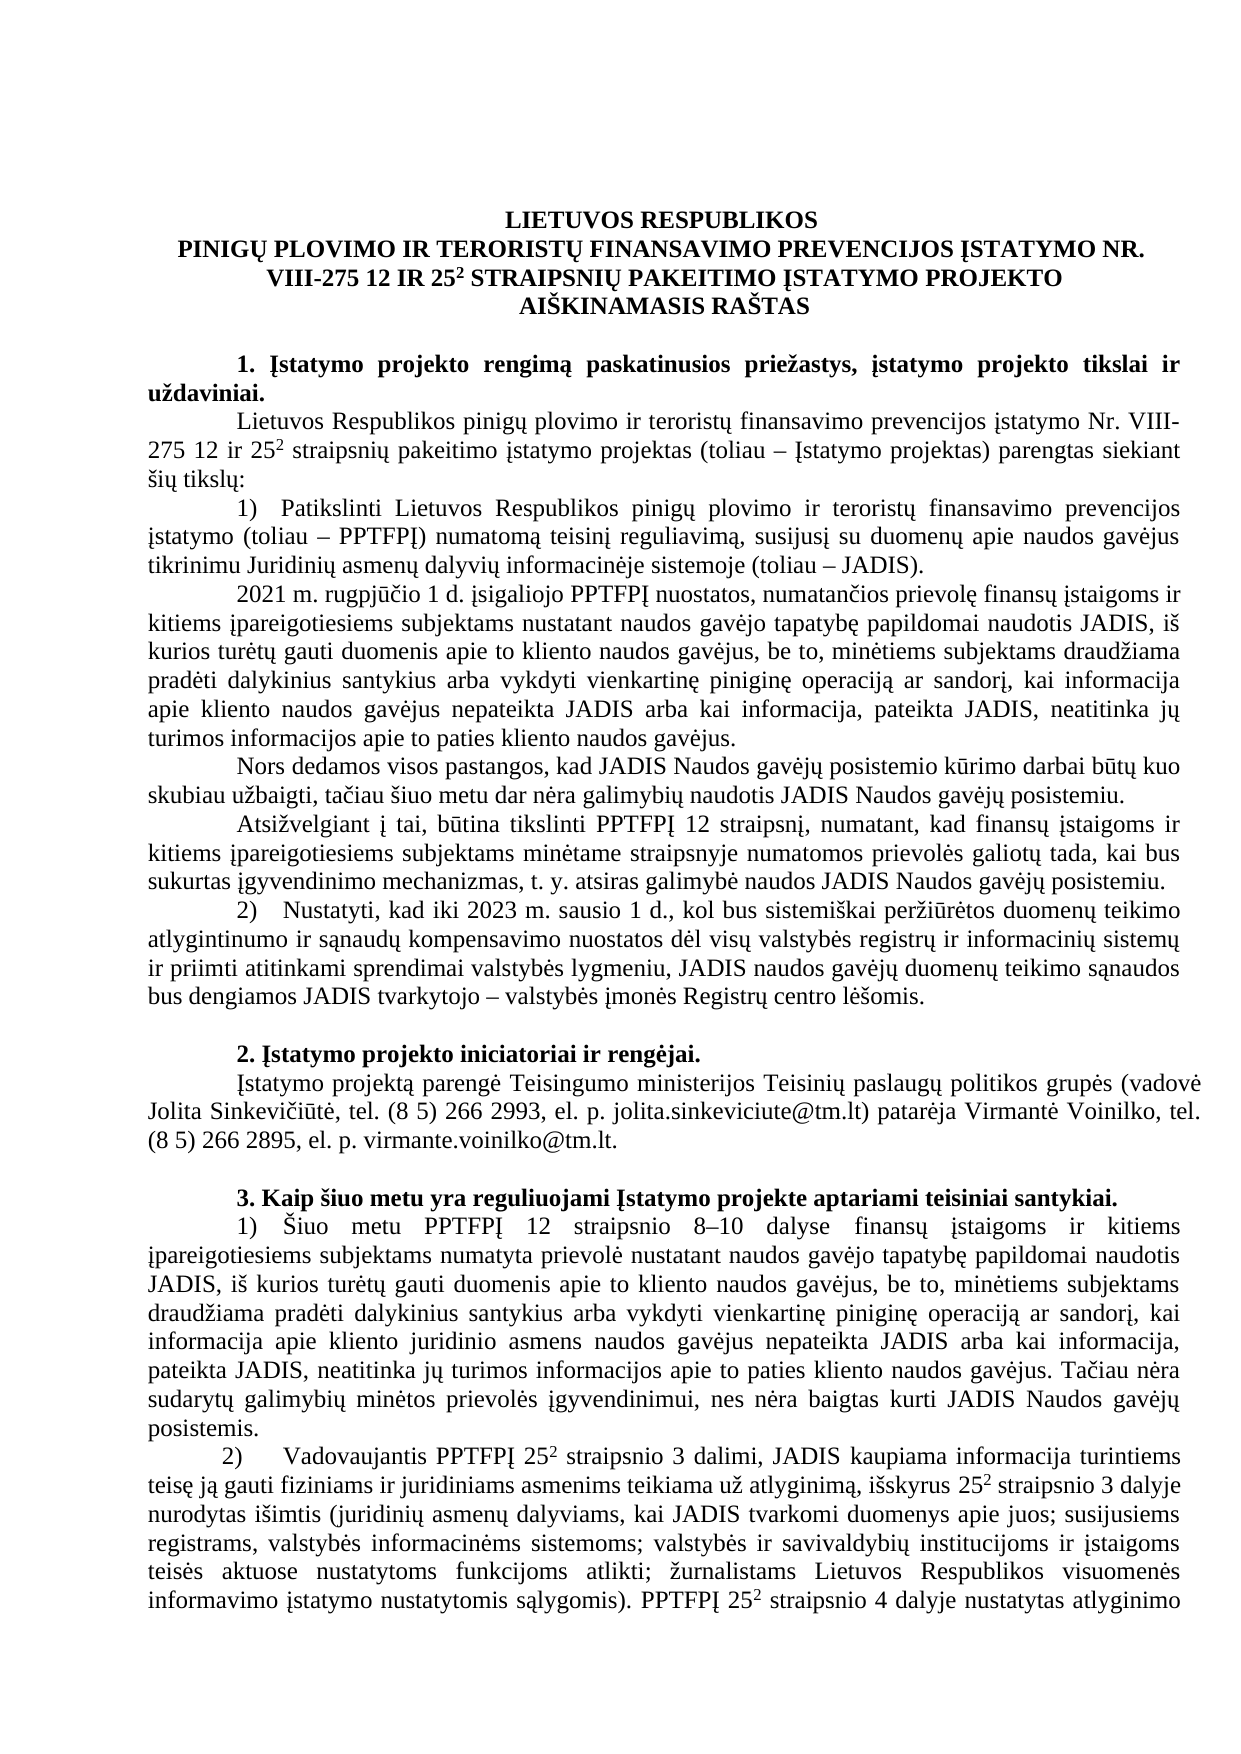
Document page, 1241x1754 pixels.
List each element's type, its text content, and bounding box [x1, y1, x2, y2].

text 3. Kaip šiuo metu yra reguliuojami Įstatymo projekte aptariami teisiniai santykiai. [148, 1183, 1202, 1211]
text Lietuvos Respublikos pinigų plovimo ir teroristų finansavimo prevencijos įstatymo Nr. VIII-275 12 ir 252 straipsnių pakeitimo įstatymo projektas (toliau – Įstatymo projektas) parengtas siekiant šių tikslų: [148, 406, 1181, 493]
text 2021 m. rugpjūčio 1 d. įsigaliojo PPTFPĮ nuostatos, numatančios prievolę finansų įstaigoms ir kitiems įpareigotiesiems subjektams nustatant naudos gavėjo tapatybę papildomai naudotis JADIS, iš kurios turėtų gauti duomenis apie to kliento naudos gavėjus, be to, minėtiems subjektams draudžiama pradėti dalykinius santykius arba vykdyti vienkartinę piniginę operaciją ar sandorį, kai informacija apie kliento naudos gavėjus nepateikta JADIS arba kai informacija, pateikta JADIS, neatitinka jų turimos informacijos apie to paties kliento naudos gavėjus. [148, 579, 1181, 751]
text 1) Šiuo metu PPTFPĮ 12 straipsnio 8–10 dalyse finansų įstaigoms ir kitiems įpareigotiesiems subjektams numatyta prievolė nustatant naudos gavėjo tapatybę papildomai naudotis JADIS, iš kurios turėtų gauti duomenis apie to kliento naudos gavėjus, be to, minėtiems subjektams draudžiama pradėti dalykinius santykius arba vykdyti vienkartinę piniginę operaciją ar sandorį, kai informacija apie kliento juridinio asmens naudos gavėjus nepateikta JADIS arba kai informacija, pateikta JADIS, neatitinka jų turimos informacijos apie to paties kliento naudos gavėjus. Tačiau nėra sudarytų galimybių minėtos prievolės įgyvendinimui, nes nėra baigtas kurti JADIS Naudos gavėjų posistemis. [148, 1211, 1181, 1441]
text LIETUVOS RESPUBLIKOS [148, 205, 1181, 234]
text 1) Patikslinti Lietuvos Respublikos pinigų plovimo ir teroristų finansavimo prevencijos įstatymo (toliau – PPTFPĮ) numatomą teisinį reguliavimą, susijusį su duomenų apie naudos gavėjus tikrinimu Juridinių asmenų dalyvių informacinėje sistemoje (toliau – JADIS). [148, 493, 1181, 579]
text Atsižvelgiant į tai, būtina tikslinti PPTFPĮ 12 straipsnį, numatant, kad finansų įstaigoms ir kitiems įpareigotiesiems subjektams minėtame straipsnyje numatomos prievolės galiotų tada, kai bus sukurtas įgyvendinimo mechanizmas, t. y. atsiras galimybė naudos JADIS Naudos gavėjų posistemiu. [148, 809, 1181, 895]
text AIŠKINAMASIS RAŠTAS [148, 291, 1181, 320]
text Įstatymo projektą parengė Teisingumo ministerijos Teisinių paslaugų politikos grupės (vadovė Jolita Sinkevičiūtė, tel. (8 5) 266 2993, el. p. jolita.sinkeviciute@tm.lt) patarėja Virmantė Voinilko, tel. (8 5) 266 2895, el. p. virmante.voinilko@tm.lt. [148, 1068, 1202, 1154]
text Nors dedamos visos pastangos, kad JADIS Naudos gavėjų posistemio kūrimo darbai būtų kuo skubiau užbaigti, tačiau šiuo metu dar nėra galimybių naudotis JADIS Naudos gavėjų posistemiu. [148, 751, 1181, 809]
text 2) Nustatyti, kad iki 2023 m. sausio 1 d., kol bus sistemiškai peržiūrėtos duomenų teikimo atlygintinumo ir sąnaudų kompensavimo nuostatos dėl visų valstybės registrų ir informacinių sistemų ir priimti atitinkami sprendimai valstybės lygmeniu, JADIS naudos gavėjų duomenų teikimo sąnaudos bus dengiamos JADIS tvarkytojo – valstybės įmonės Registrų centro lėšomis. [148, 895, 1181, 1010]
text 2) Vadovaujantis PPTFPĮ 252 straipsnio 3 dalimi, JADIS kaupiama informacija turintiems teisę ją gauti fiziniams ir juridiniams asmenims teikiama už atlyginimą, išskyrus 252 straipsnio 3 dalyje nurodytas išimtis (juridinių asmenų dalyviams, kai JADIS tvarkomi duomenys apie juos; susijusiems registrams, valstybės informacinėms sistemoms; valstybės ir savivaldybių institucijoms ir įstaigoms teisės aktuose nustatytoms funkcijoms atlikti; žurnalistams Lietuvos Respublikos visuomenės informavimo įstatymo nustatytomis sąlygomis). PPTFPĮ 252 straipsnio 4 dalyje nustatytas atlyginimo [148, 1441, 1181, 1614]
text PINIGŲ PLOVIMO IR TERORISTŲ FINANSAVIMO PREVENCIJOS ĮSTATYMO NR. VIII-275 12 IR 252 STRAIPSNIŲ PAKEITIMO ĮSTATYMO PROJEKTO [148, 234, 1181, 291]
text 2. Įstatymo projekto iniciatoriai ir rengėjai. [148, 1039, 1181, 1068]
text 1. Įstatymo projekto rengimą paskatinusios priežastys, įstatymo projekto tikslai ir uždaviniai. [148, 349, 1181, 406]
